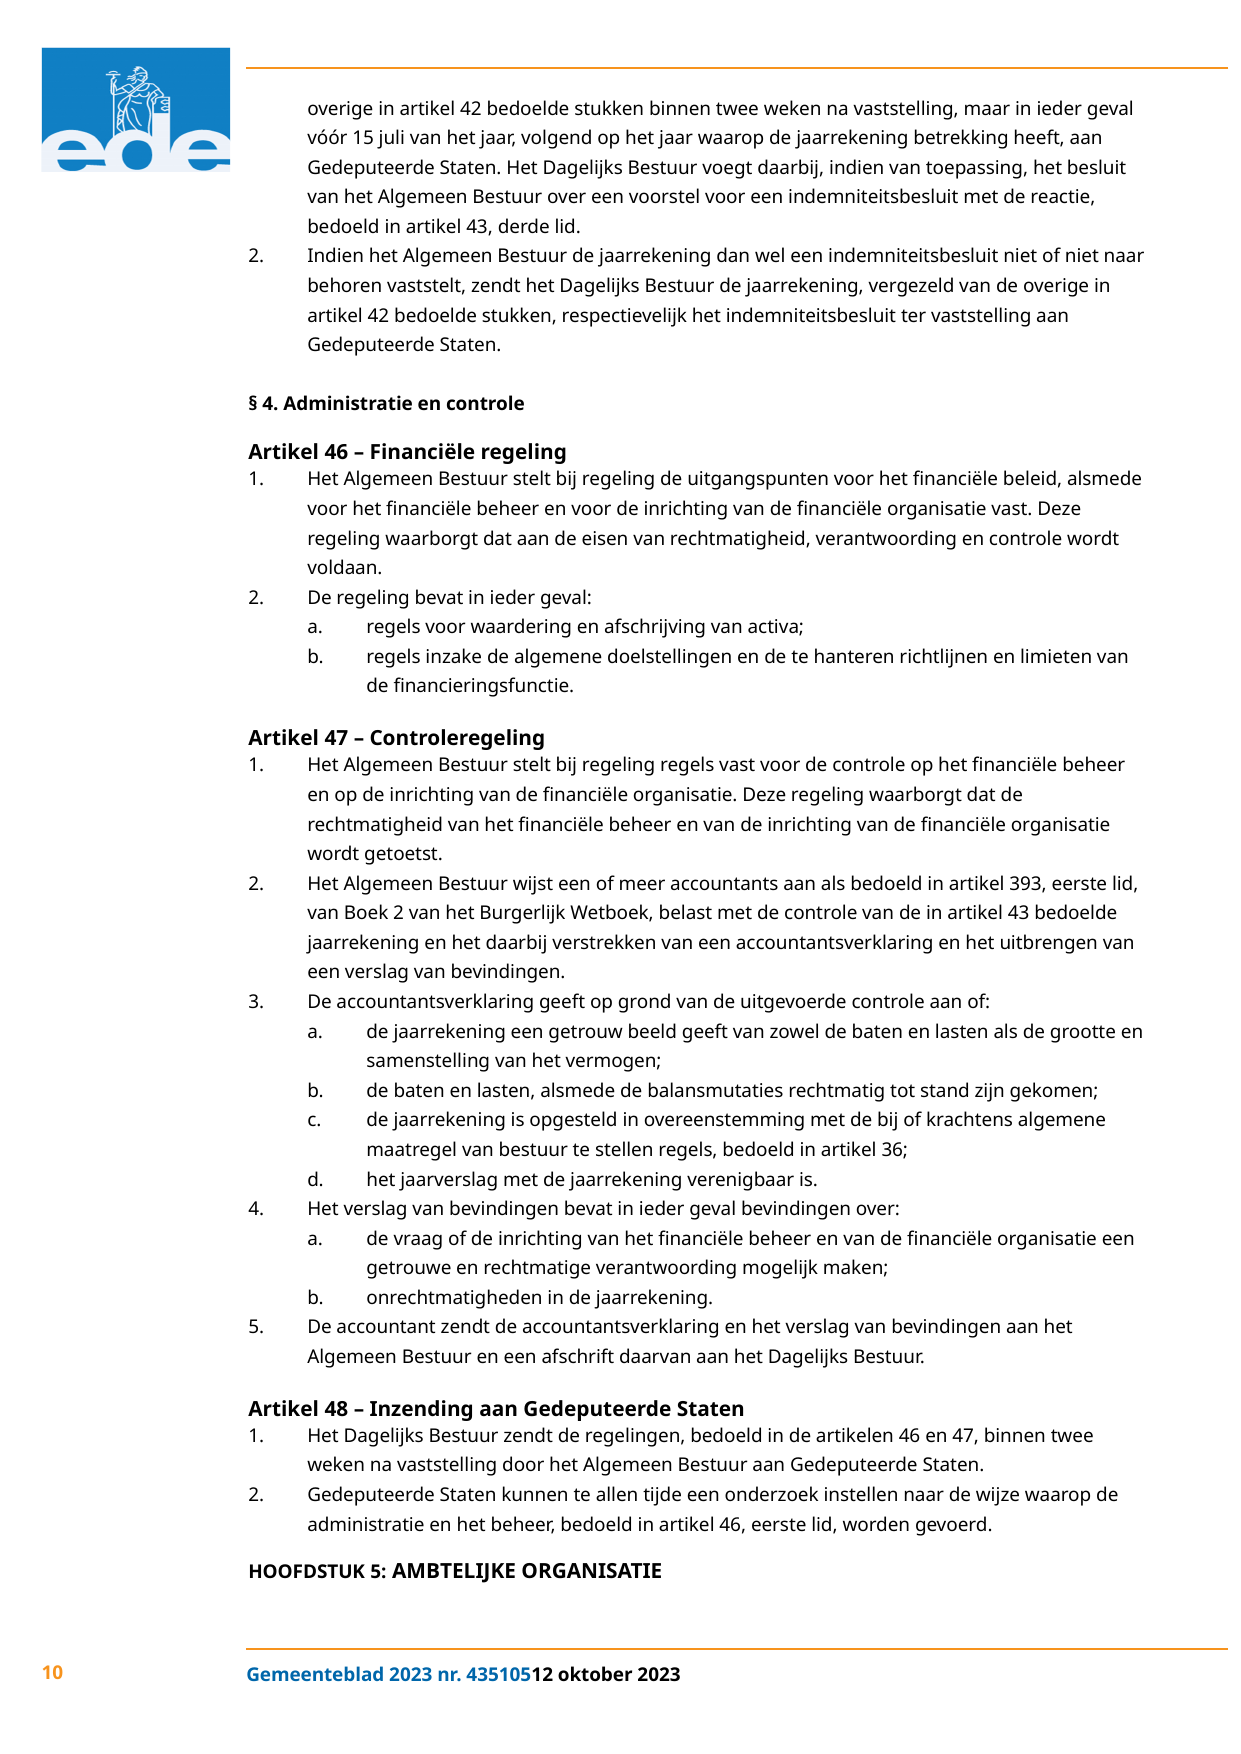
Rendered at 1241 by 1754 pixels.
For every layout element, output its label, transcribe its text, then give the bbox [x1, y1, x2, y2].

text Artikel 47 – Controleregeling [248, 723, 1152, 752]
list Gedeputeerde Staten kunnen te allen tijde een onderzoek instellen naar de wijze waarop de administratie en het beheer, bedoeld in artikel 46, eerste lid, worden gevoerd. [248, 1481, 1152, 1537]
list de vraag of de inrichting van het financiële beheer en van de financiële organisatie een getrouwe en rechtmatige verantwoording mogelijk maken; [307, 1225, 1152, 1280]
list De accountant zendt de accountantsverklaring en het verslag van bevindingen aan het Algemeen Bestuur en een afschrift daarvan aan het Dagelijks Bestuur. [248, 1314, 1152, 1369]
text HOOFDSTUK 5: AMBTELIJKE ORGANISATIE [248, 1556, 1152, 1585]
list Het Algemeen Bestuur wijst een of meer accountants aan als bedoeld in artikel 393, eerste lid, van Boek 2 van het Burgerlijk Wetboek, belast met de controle van de in artikel 43 bedoelde jaarrekening en het daarbij verstrekken van een accountantsverklaring en het uitbrengen van een verslag van bevindingen. [248, 870, 1152, 984]
list het jaarverslag met de jaarrekening verenigbaar is. [307, 1166, 1152, 1191]
list De accountantsverklaring geeft op grond van de uitgevoerde controle aan of: [248, 988, 1152, 1014]
list regels voor waardering en afschrijving van activa; [307, 613, 1152, 639]
picture [41, 47, 231, 172]
list overige in artikel 42 bedoelde stukken binnen twee weken na vaststelling, maar in ieder geval vóór 15 juli van het jaar, volgend op het jaar waarop de jaarrekening betrekking heeft, aan Gedeputeerde Staten. Het Dagelijks Bestuur voegt daarbij, indien van toepassing, het besluit van het Algemeen Bestuur over een voorstel voor een indemniteitsbesluit met de reactie, bedoeld in artikel 43, derde lid. [248, 95, 1152, 239]
list de baten en lasten, alsmede de balansmutaties rechtmatig tot stand zijn gekomen; [307, 1077, 1152, 1103]
list onrechtmatigheden in de jaarrekening. [307, 1284, 1152, 1310]
list Het Dagelijks Bestuur zendt de regelingen, bedoeld in de artikelen 46 en 47, binnen twee weken na vaststelling door het Algemeen Bestuur aan Gedeputeerde Staten. [248, 1422, 1152, 1477]
text Artikel 46 – Financiële regeling [248, 437, 1152, 466]
text § 4. Administratie en controle [248, 391, 1152, 416]
list de jaarrekening is opgesteld in overeenstemming met de bij of krachtens algemene maatregel van bestuur te stellen regels, bedoeld in artikel 36; [307, 1107, 1152, 1162]
list Het Algemeen Bestuur stelt bij regeling regels vast voor de controle op het financiële beheer en op de inrichting van de financiële organisatie. Deze regeling waarborgt dat de rechtmatigheid van het financiële beheer en van de inrichting van de financiële organisatie wordt getoetst. [248, 752, 1152, 866]
list Het verslag van bevindingen bevat in ieder geval bevindingen over: [248, 1195, 1152, 1221]
list Indien het Algemeen Bestuur de jaarrekening dan wel een indemniteitsbesluit niet of niet naar behoren vaststelt, zendt het Dagelijks Bestuur de jaarrekening, vergezeld van de overige in artikel 42 bedoelde stukken, respectievelijk het indemniteitsbesluit ter vaststelling aan Gedeputeerde Staten. [248, 243, 1152, 357]
list De regeling bevat in ieder geval: [248, 584, 1152, 610]
text Artikel 48 – Inzending aan Gedeputeerde Staten [248, 1394, 1152, 1422]
list regels inzake de algemene doelstellingen en de te hanteren richtlijnen en limieten van de financieringsfunctie. [307, 643, 1152, 698]
list de jaarrekening een getrouw beeld geeft van zowel de baten en lasten als de grootte en samenstelling van het vermogen; [307, 1018, 1152, 1073]
list Het Algemeen Bestuur stelt bij regeling de uitgangspunten voor het financiële beleid, alsmede voor het financiële beheer en voor de inrichting van de financiële organisatie vast. Deze regeling waarborgt dat aan de eisen van rechtmatigheid, verantwoording en controle wordt voldaan. [248, 466, 1152, 580]
